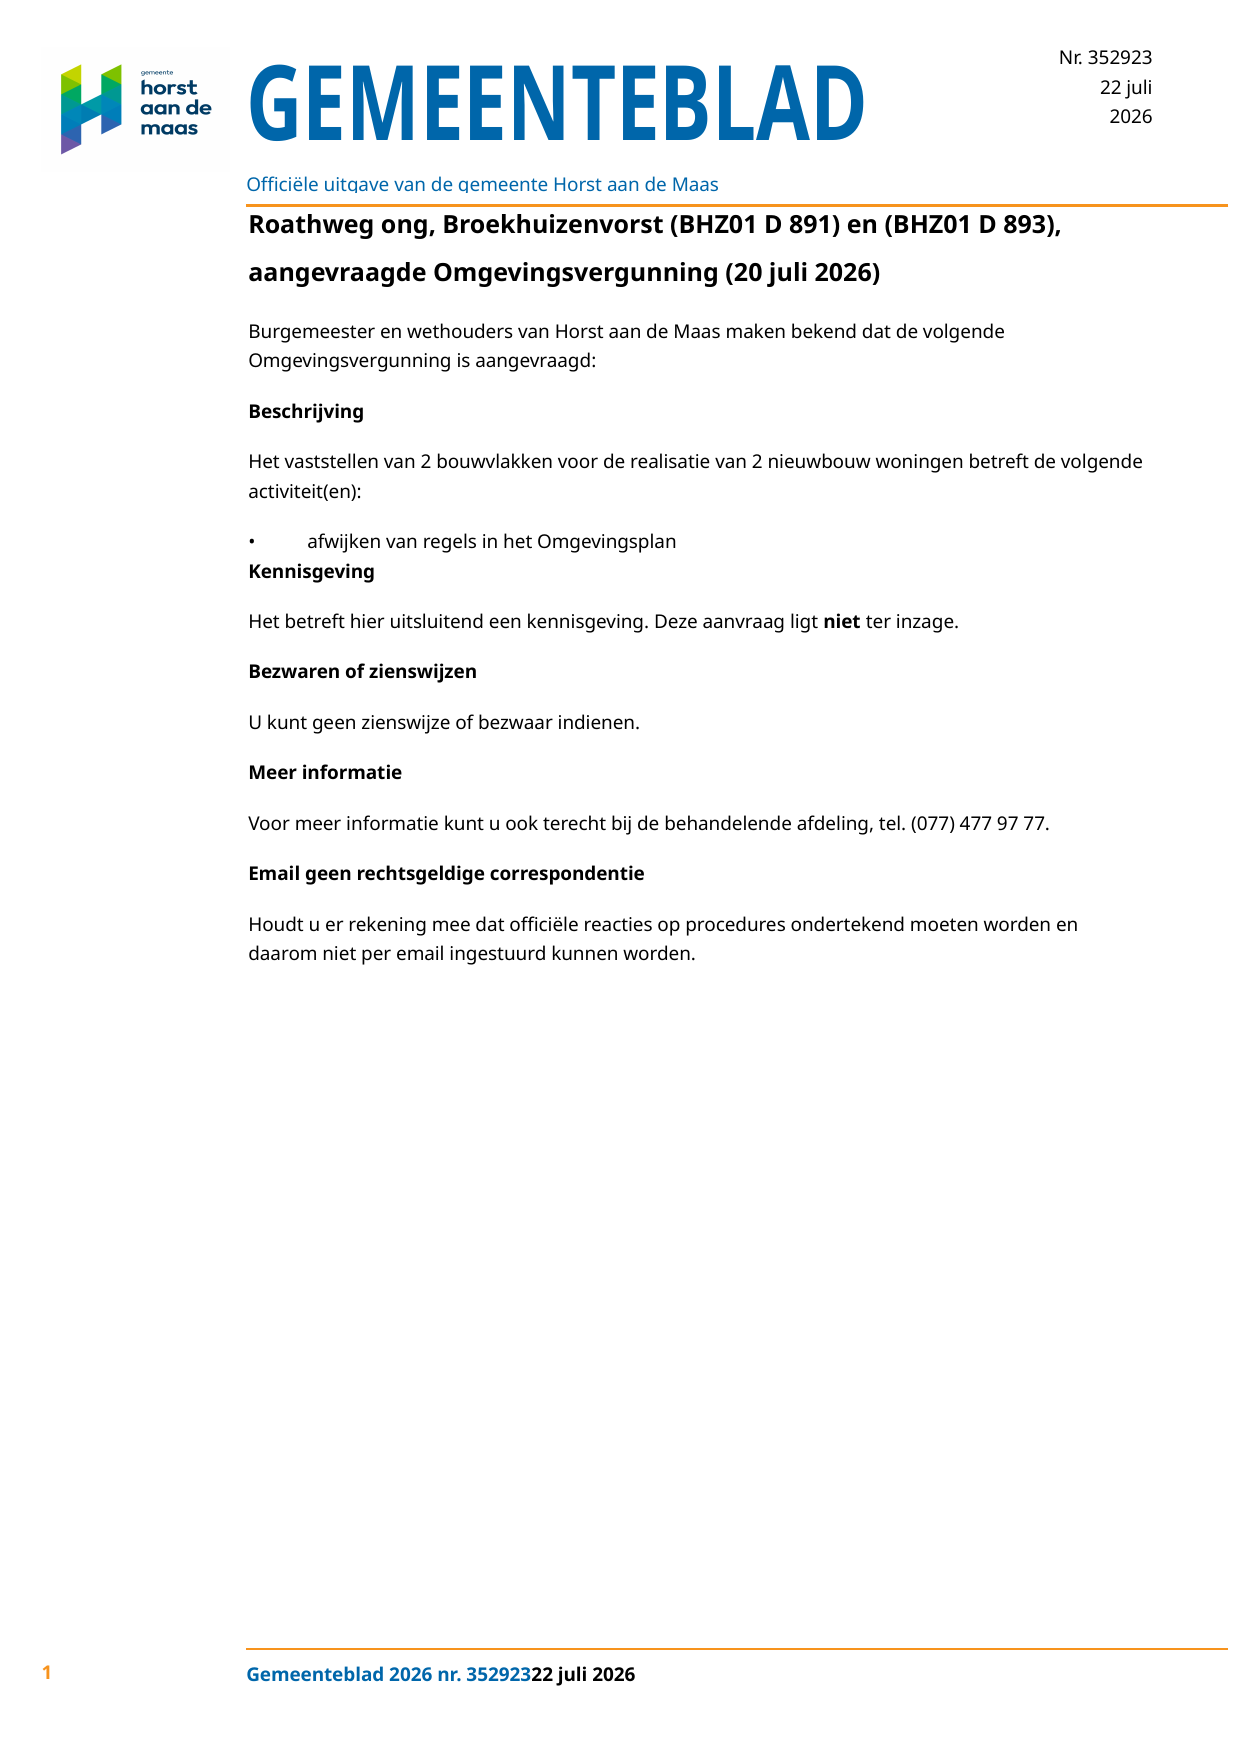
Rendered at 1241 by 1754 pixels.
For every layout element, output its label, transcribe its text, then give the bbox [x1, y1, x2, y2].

text Houdt u er rekening mee dat officiële reacties op procedures ondertekend moeten worden en daarom niet per email ingestuurd kunnen worden. [248, 911, 1152, 966]
text Meer informatie [248, 759, 1152, 785]
text Roathweg ong, Broekhuizenvorst (BHZ01 D 891) en (BHZ01 D 893), aangevraagde Omgevingsvergunning (20 juli 2026) [248, 207, 1152, 288]
text Kennisgeving [248, 558, 1152, 584]
list afwijken van regels in het Omgevingsplan [248, 528, 1152, 554]
text Email geen rechtsgeldige correspondentie [248, 860, 1152, 886]
text Het vaststellen van 2 bouwvlakken voor de realisatie van 2 nieuwbouw woningen betreft de volgende activiteit(en): [248, 448, 1152, 504]
text Bezwaren of zienswijzen [248, 659, 1152, 684]
text Voor meer informatie kunt u ook terecht bij de behandelende afdeling, tel. (077) 477 97 77. [248, 810, 1152, 836]
text Beschrijving [248, 398, 1152, 424]
picture [41, 47, 231, 172]
text Het betreft hier uitsluitend een kennisgeving. Deze aanvraag ligt niet ter inzage. [248, 608, 1152, 634]
text Burgemeester en wethouders van Horst aan de Maas maken bekend dat de volgende Omgevingsvergunning is aangevraagd: [248, 318, 1152, 373]
text U kunt geen zienswijze of bezwaar indienen. [248, 709, 1152, 735]
